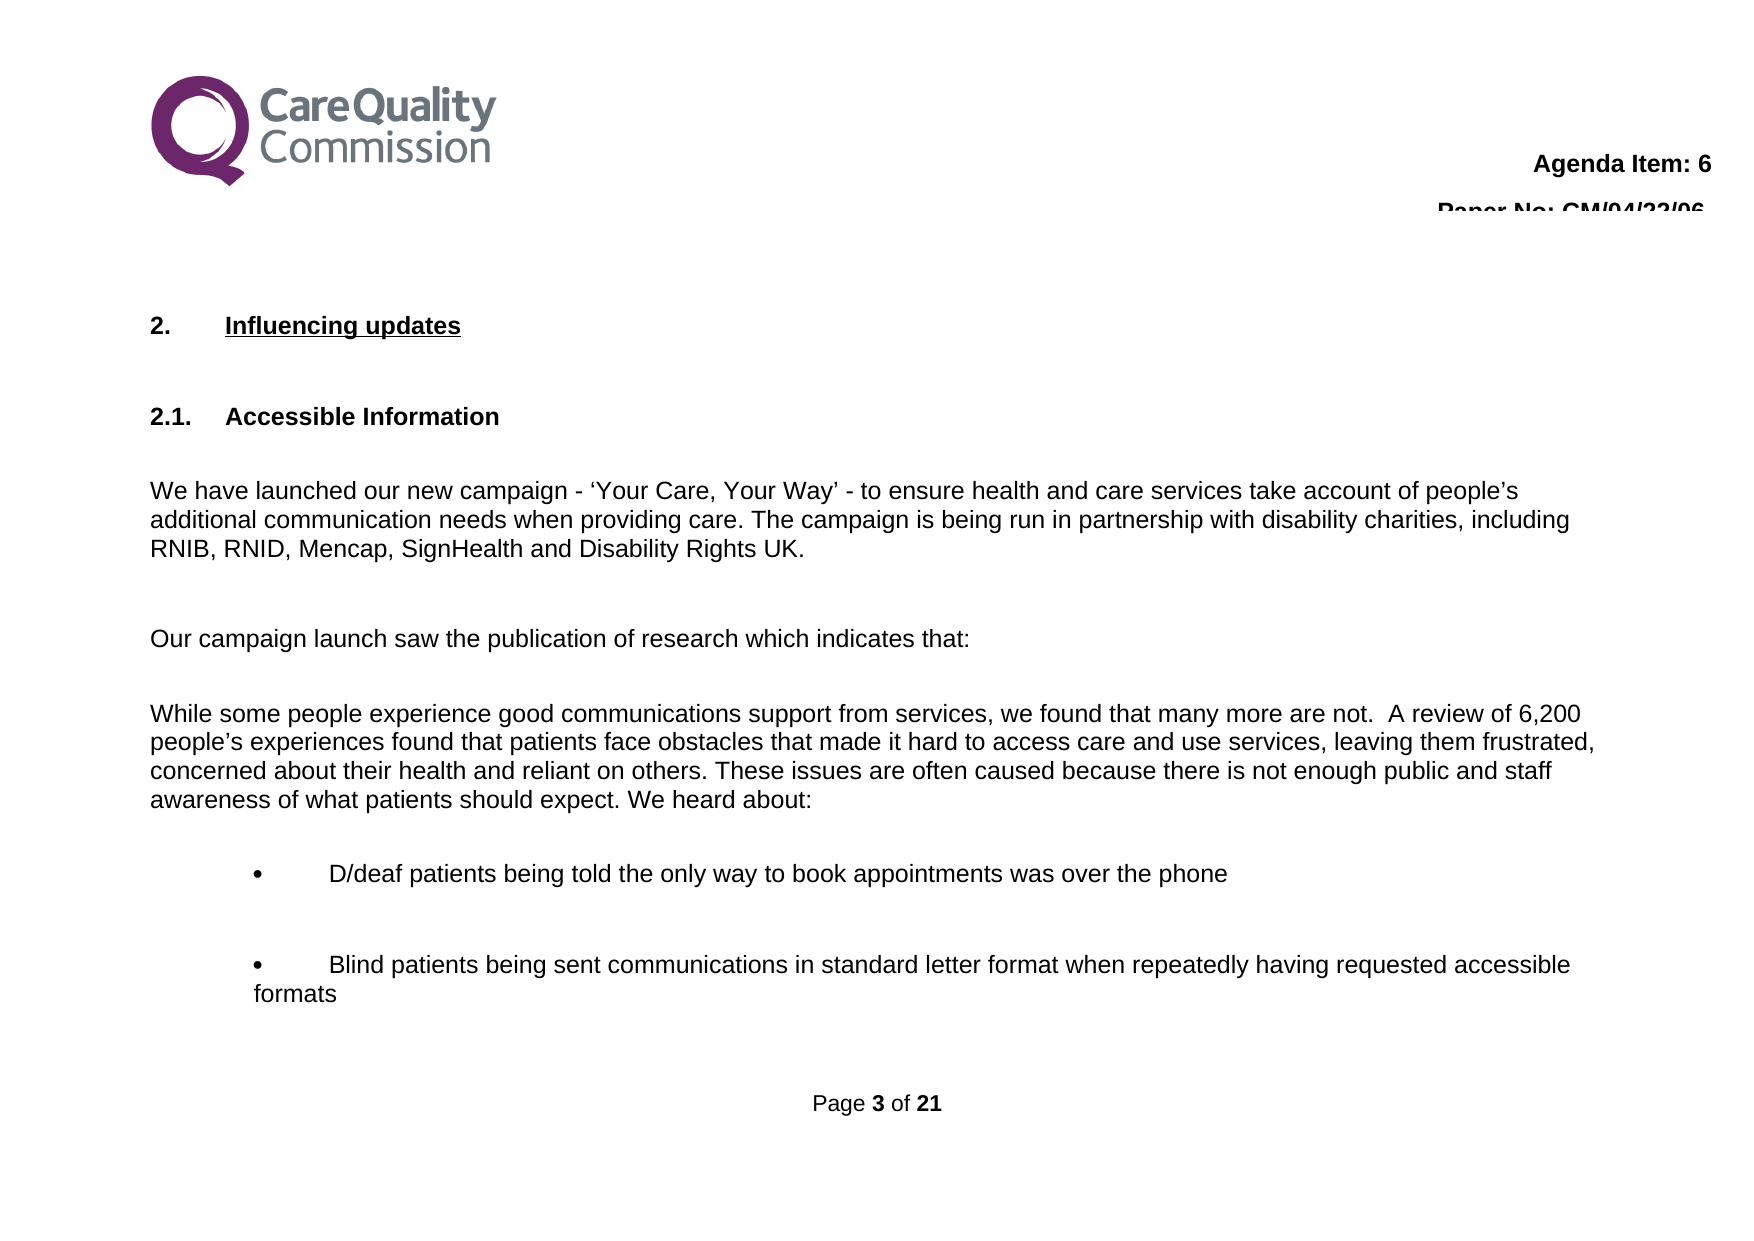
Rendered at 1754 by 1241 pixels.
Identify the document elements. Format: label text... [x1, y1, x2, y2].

text Our campaign launch saw the publication of research which indicates that: [150, 624, 1604, 682]
text 2.1. Accessible Information [150, 402, 1604, 431]
text While some people experience good communications support from services, we found that many more are not. A review of 6,200 people’s experiences found that patients face obstacles that made it hard to access care and use services, leaving them frustrated, concerned about their health and reliant on others. These issues are often caused because there is not enough public and staff awareness of what patients should expect. We heard about: [150, 699, 1604, 842]
text We have launched our new campaign - ‘Your Care, Your Way’ - to ensure health and care services take account of people’s additional communication needs when providing care. The campaign is being run in partnership with disability charities, including RNIB, RNID, Mencap, SignHealth and Disability Rights UK. [150, 447, 1604, 562]
text 2. Influencing updates [150, 311, 1604, 340]
list D/deaf patients being told the only way to book appointments was over the phone [253, 859, 1604, 888]
list Blind patients being sent communications in standard letter format when repeatedly having requested accessible formats [253, 950, 1604, 1007]
